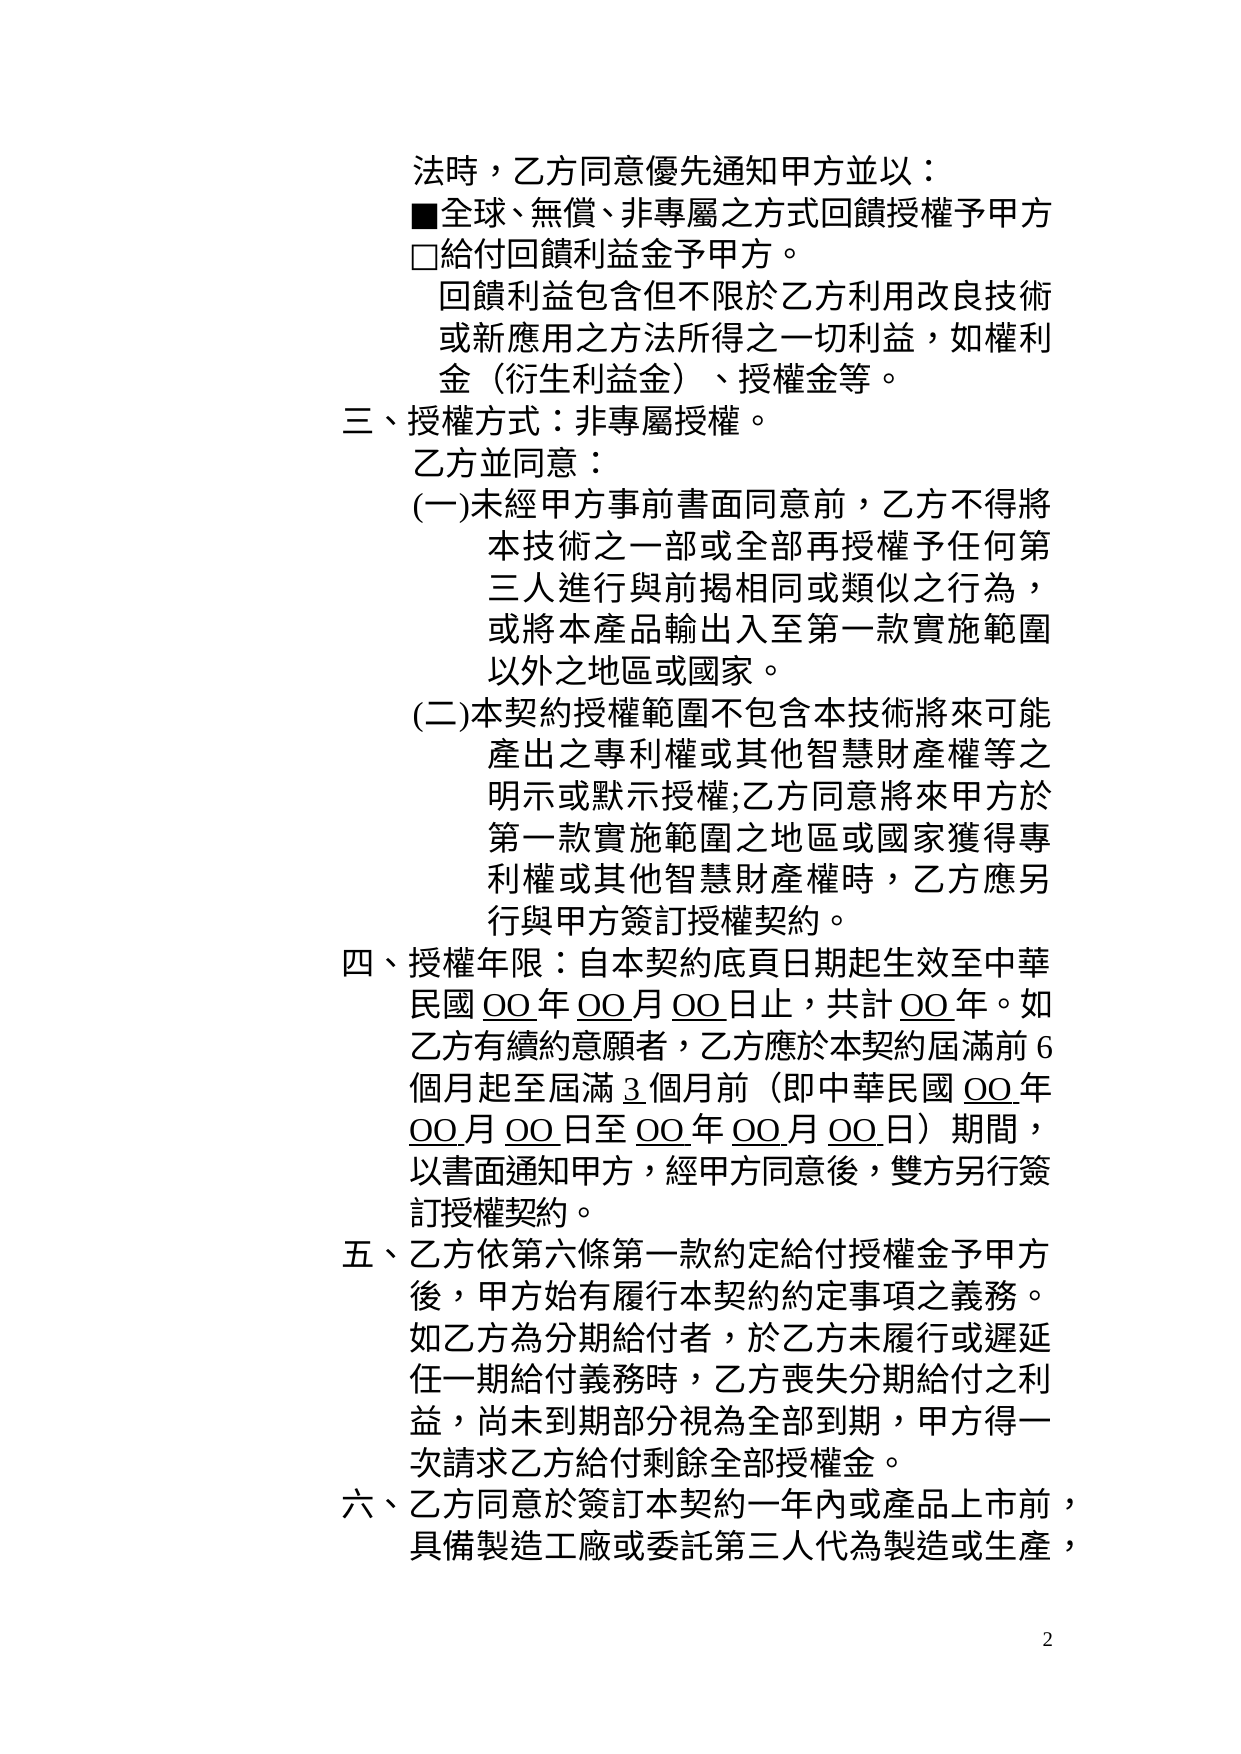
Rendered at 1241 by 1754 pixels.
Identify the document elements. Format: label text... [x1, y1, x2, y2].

text 回饋利益包含但不限於乙方利用改良技術或新應用之方法所得之一切利益，如權利金（衍生利益金）、授權金等。 [438, 275, 1053, 400]
text 五、乙方依第六條第一款約定給付授權金予甲方後，甲方始有履行本契約約定事項之義務。如乙方為分期給付者，於乙方未履行或遲延任一期給付義務時，乙方喪失分期給付之利益，尚未到期部分視為全部到期，甲方得一次請求乙方給付剩餘全部授權金。 [341, 1233, 1053, 1483]
text 法時，乙方同意優先通知甲方並以： [412, 150, 1053, 192]
text 乙方並同意： [412, 442, 1053, 483]
text ■全球、無償、非專屬之方式回饋授權予甲方 [408, 192, 1053, 233]
text 四、授權年限：自本契約底頁日期起生效至中華民國OO年OO月OO日止，共計OO年。如乙方有續約意願者，乙方應於本契約屆滿前6個月起至屆滿3 個月前（即中華民國OO年OO月OO日至OO年OO月OO日）期間，以書面通知甲方，經甲方同意後，雙方另行簽訂授權契約。 [341, 942, 1053, 1233]
text □給付回饋利益金予甲方。 [408, 233, 1053, 275]
text 六、乙方同意於簽訂本契約一年內或產品上市前，具備製造工廠或委託第三人代為製造或生產，並領有合法工廠登記證，且乙方應與第三人簽訂保密契約。 [341, 1483, 1053, 1567]
text (一)未經甲方事前書面同意前，乙方不得將本技術之一部或全部再授權予任何第三人進行與前揭相同或類似之行為，或將本產品輸出入至第一款實施範圍以外之地區或國家。 [412, 483, 1053, 692]
text 三、授權方式：非專屬授權。 [341, 400, 1053, 442]
text (二)本契約授權範圍不包含本技術將來可能產出之專利權或其他智慧財產權等之明示或默示授權;乙方同意將來甲方於第一款實施範圍之地區或國家獲得專利權或其他智慧財產權時，乙方應另行與甲方簽訂授權契約。 [412, 692, 1053, 942]
